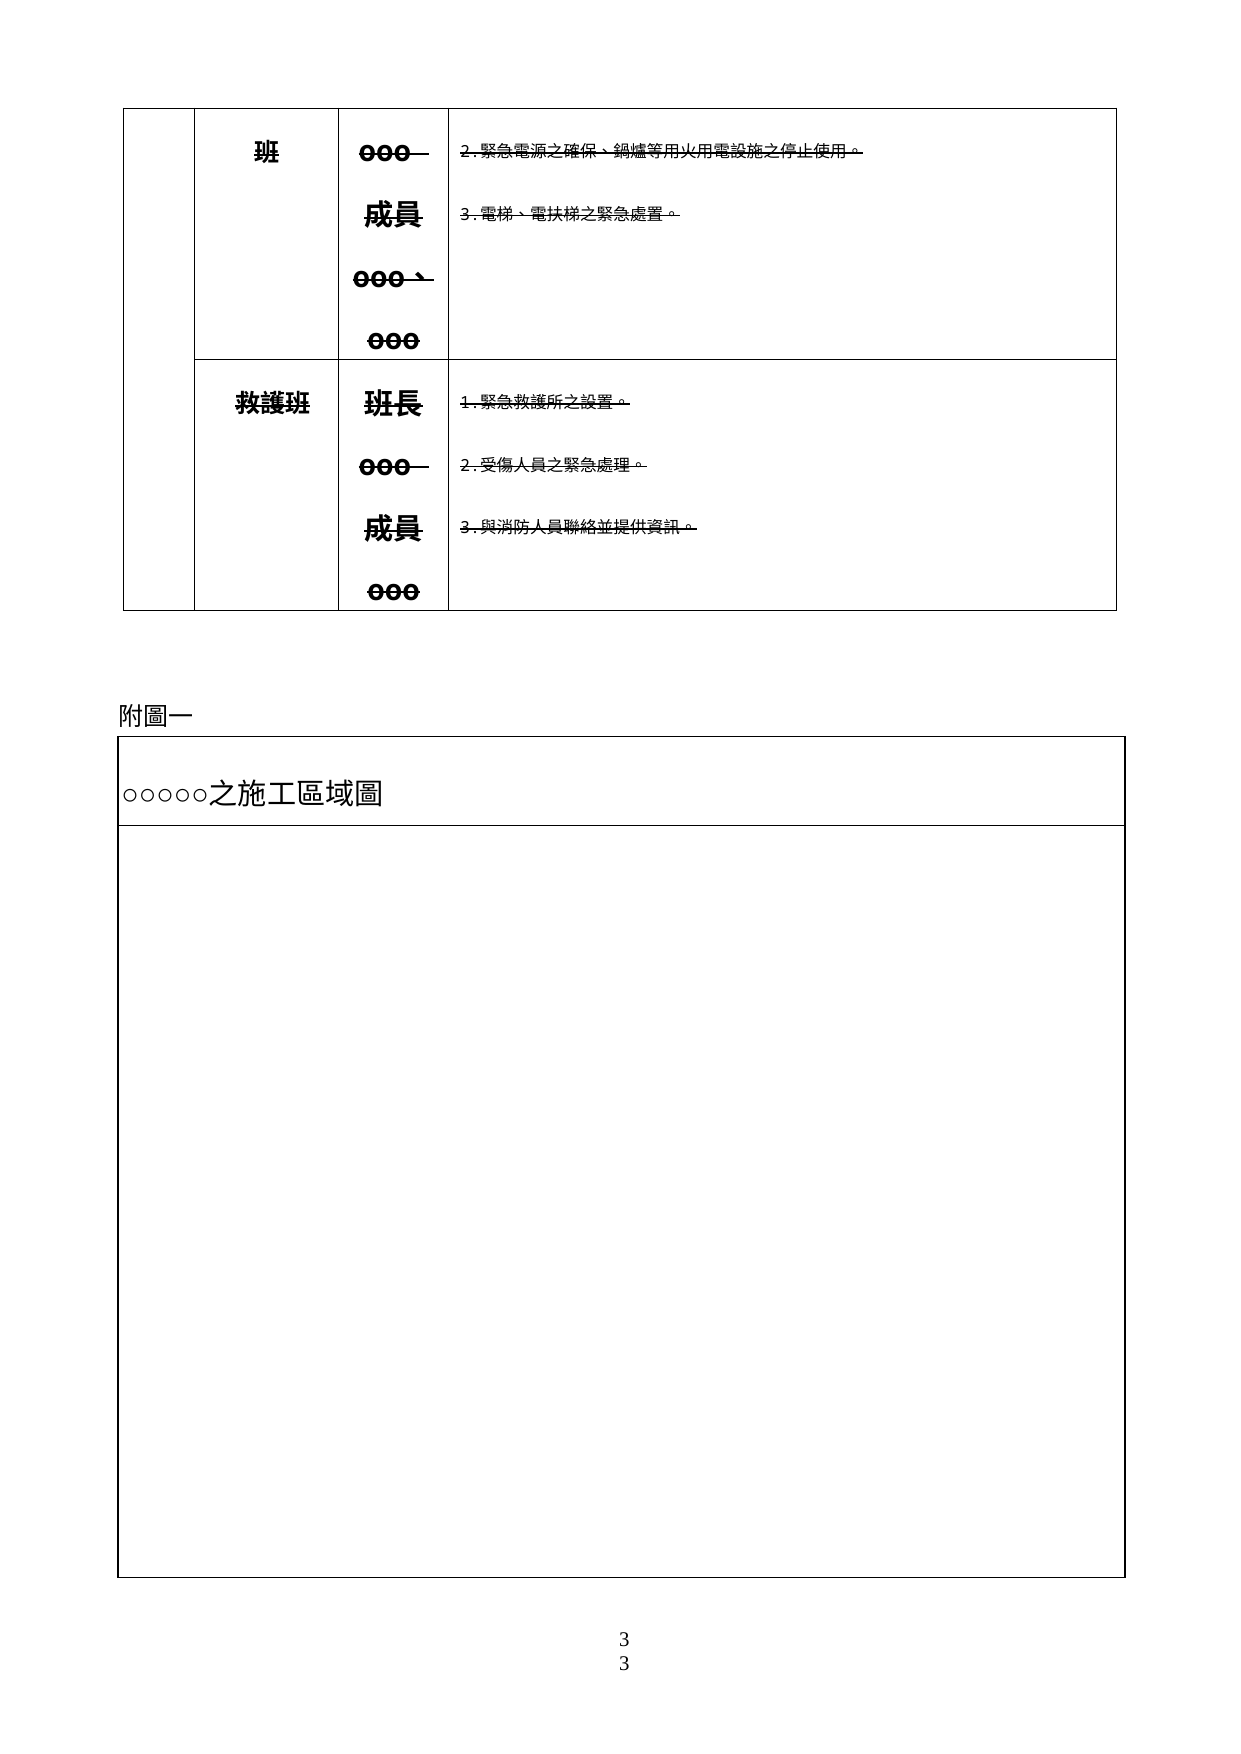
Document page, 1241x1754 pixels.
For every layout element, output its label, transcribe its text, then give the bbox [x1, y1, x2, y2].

table_cell 班 [195, 109, 338, 359]
text 附圖一 [118, 673, 1122, 736]
table_cell [119, 826, 1124, 1576]
table_cell 1.緊急救護所之設置。 2.受傷人員之緊急處理。 3.與消防人員聯絡並提供資訊。 [449, 360, 1116, 610]
table_cell ooo 成員 ooo、ooo [339, 109, 448, 359]
table_cell 救護班 [195, 360, 338, 610]
table_cell [124, 109, 194, 610]
table_cell 2.緊急電源之確保、鍋爐等用火用電設施之停止使用。 3.電梯、電扶梯之緊急處置。 [449, 109, 1116, 359]
table_header ○○○○○之施工區域圖 [119, 737, 1124, 825]
table_cell 班長 ooo 成員 ooo [339, 360, 448, 610]
